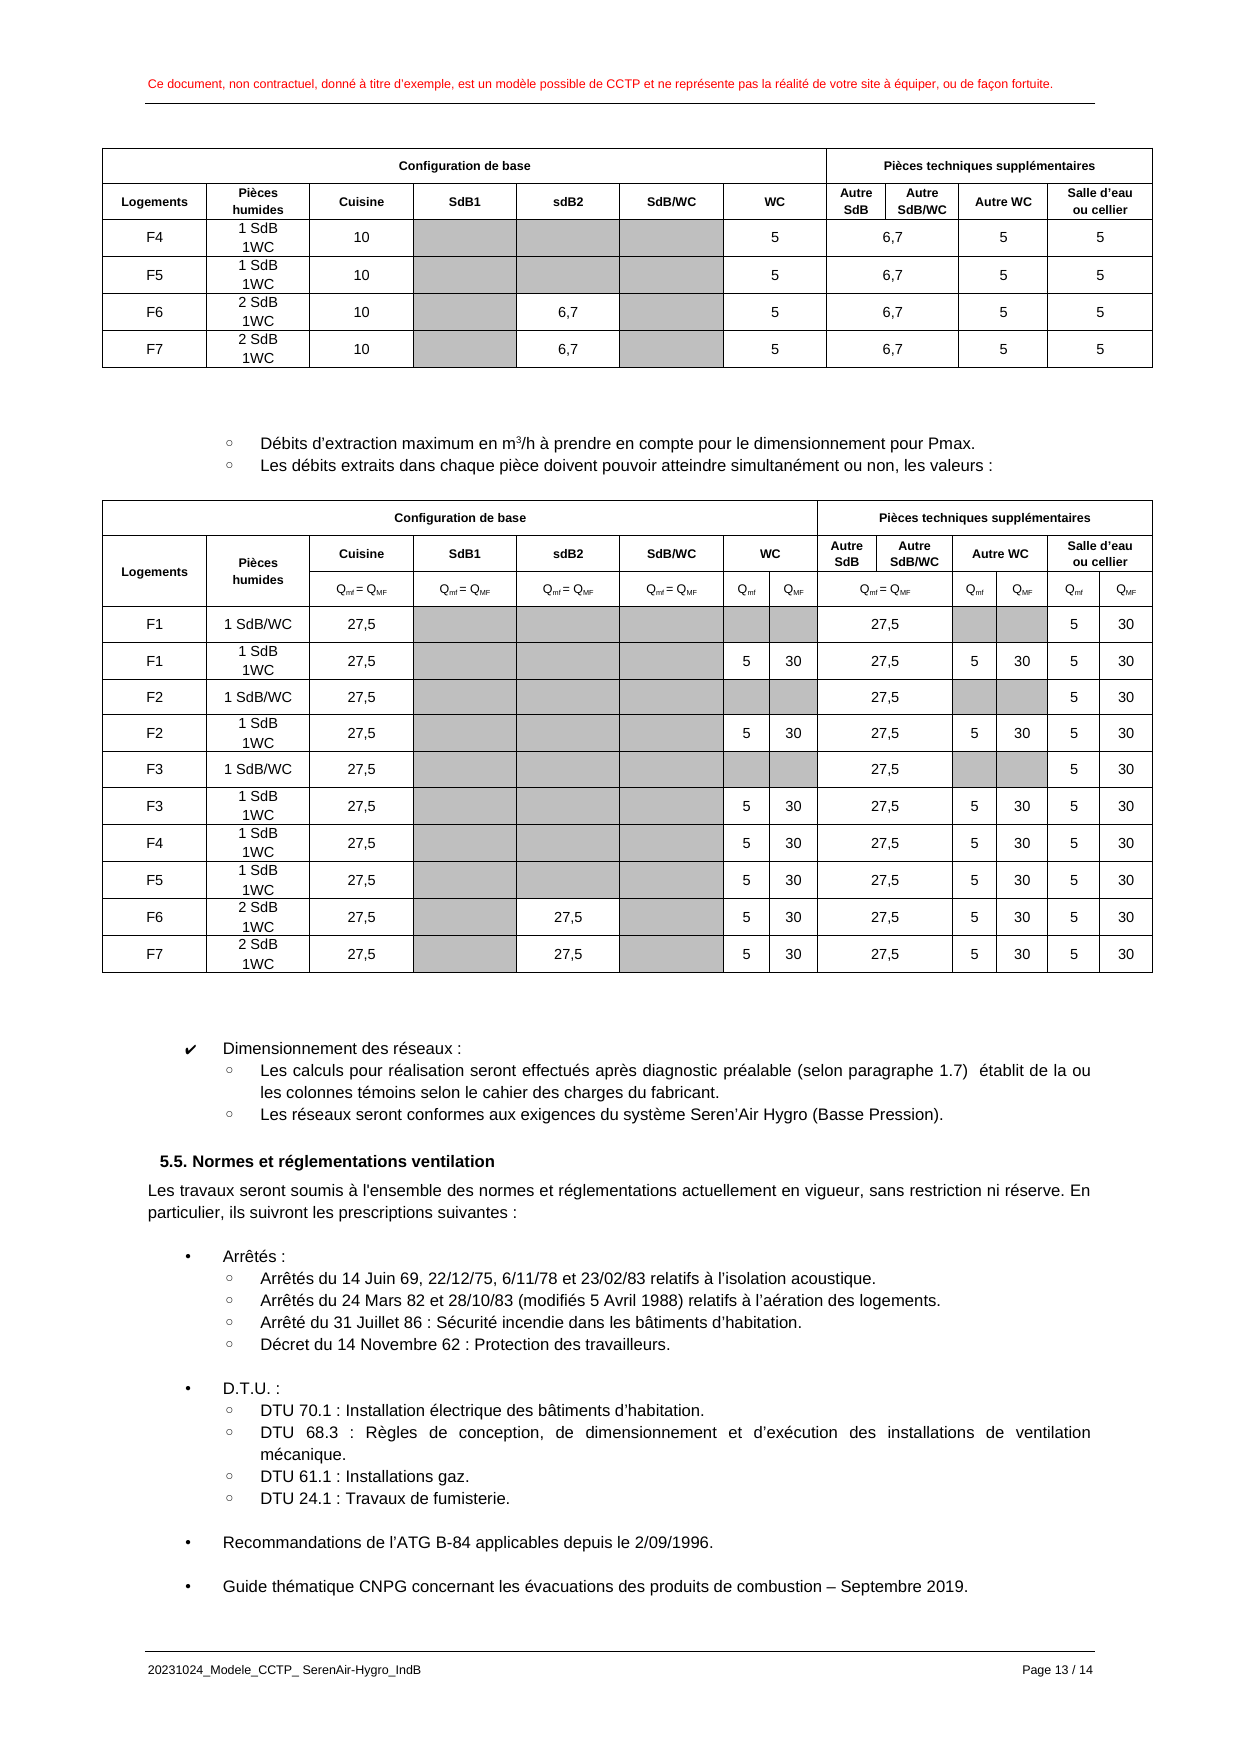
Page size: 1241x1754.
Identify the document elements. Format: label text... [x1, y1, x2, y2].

table_cell [953, 607, 996, 642]
table_cell 2 SdB 1WC [207, 331, 309, 367]
table_cell [953, 752, 996, 787]
table_cell 2 SdB 1WC [207, 936, 309, 972]
table_cell F1 [103, 643, 206, 679]
table_cell [770, 680, 817, 714]
table_cell 5 [953, 899, 996, 935]
table_cell 5 [1048, 899, 1099, 935]
table_cell 6,7 [827, 257, 958, 293]
list Arrêtés : [185, 1246, 1092, 1266]
table_cell F3 [103, 788, 206, 824]
table_cell Qmf = QMF [414, 572, 516, 606]
table_cell QMF [770, 572, 817, 606]
table_cell 1 SdB 1WC [207, 788, 309, 824]
table_cell Autre WC [953, 536, 1047, 571]
table_cell 27,5 [818, 607, 952, 642]
table_cell WC [724, 536, 817, 571]
table_cell 2 SdB 1WC [207, 294, 309, 330]
table_cell 1 SdB/WC [207, 752, 309, 787]
table_cell F5 [103, 257, 206, 293]
table_cell 30 [770, 862, 817, 898]
table_cell 5 [953, 936, 996, 972]
list Guide thématique CNPG concernant les évacuations des produits de combustion – Septembre 2019. [185, 1577, 1092, 1597]
table_cell 27,5 [818, 788, 952, 824]
table_cell 27,5 [818, 715, 952, 751]
table_cell 30 [1100, 607, 1152, 642]
table_cell F4 [103, 825, 206, 861]
list Arrêtés du 14 Juin 69, 22/12/75, 6/11/78 et 23/02/83 relatifs à l’isolation acoustique. [223, 1268, 1092, 1288]
table_cell 27,5 [310, 680, 413, 714]
table_cell 6,7 [827, 331, 958, 367]
table_cell 5 [724, 220, 826, 256]
table_cell 30 [1100, 643, 1152, 679]
table_cell [517, 257, 619, 293]
table_cell 27,5 [818, 899, 952, 935]
table_cell 30 [1100, 899, 1152, 935]
table_cell 5 [724, 936, 769, 972]
table_cell 5 [1048, 752, 1099, 787]
table_cell 30 [997, 825, 1047, 861]
table_cell 5 [724, 643, 769, 679]
table_cell 5 [959, 220, 1047, 256]
table_cell 5 [724, 825, 769, 861]
table_cell [620, 294, 723, 330]
table_cell 5 [1048, 825, 1099, 861]
table_cell 27,5 [818, 825, 952, 861]
list DTU 68.3 : Règles de conception, de dimensionnement et d’exécution des installations de ventilation mécanique. [223, 1423, 1092, 1464]
table_cell 6,7 [517, 294, 619, 330]
table_cell 5 [1048, 936, 1099, 972]
table_cell 10 [310, 294, 413, 330]
table_cell 30 [1100, 680, 1152, 714]
table_cell 27,5 [310, 936, 413, 972]
table_cell [620, 862, 723, 898]
list Les réseaux seront conformes aux exigences du système Seren’Air Hygro (Basse Pression). [223, 1105, 1092, 1124]
table_cell 5 [1048, 607, 1099, 642]
table_cell [517, 715, 619, 751]
table_cell 27,5 [310, 752, 413, 787]
table_cell [517, 752, 619, 787]
table_cell QMF [1100, 572, 1152, 606]
table_cell 27,5 [310, 899, 413, 935]
table_cell [620, 752, 723, 787]
table_cell Autre SdB/WC [877, 536, 952, 571]
list Débits d’extraction maximum en m3/h à prendre en compte pour le dimensionnement pour Pmax. [223, 434, 1092, 453]
table_cell 5 [953, 788, 996, 824]
table_cell F2 [103, 680, 206, 714]
table_cell 30 [770, 788, 817, 824]
table_cell WC [724, 184, 826, 218]
table_cell F7 [103, 936, 206, 972]
table_cell 27,5 [310, 607, 413, 642]
table_cell [620, 899, 723, 935]
table_cell Qmf = QMF [620, 572, 723, 606]
table_cell 30 [1100, 715, 1152, 751]
table_cell 5 [1048, 680, 1099, 714]
table_cell F2 [103, 715, 206, 751]
table_cell [414, 899, 516, 935]
table_cell 30 [770, 899, 817, 935]
table_cell 6,7 [827, 220, 958, 256]
table_cell [517, 825, 619, 861]
list DTU 70.1 : Installation électrique des bâtiments d’habitation. [223, 1401, 1092, 1420]
list Arrêtés du 24 Mars 82 et 28/10/83 (modifiés 5 Avril 1988) relatifs à l’aération des logements. [223, 1291, 1092, 1310]
table_cell 27,5 [310, 825, 413, 861]
table_cell [414, 825, 516, 861]
table_cell 5 [724, 788, 769, 824]
list D.T.U. : [185, 1379, 1092, 1398]
table_cell sdB2 [517, 536, 619, 571]
table_cell [517, 607, 619, 642]
table_cell 5 [959, 294, 1047, 330]
table_cell [724, 680, 769, 714]
list DTU 24.1 : Travaux de fumisterie. [223, 1489, 1092, 1508]
table_cell 27,5 [818, 643, 952, 679]
table_cell [997, 752, 1047, 787]
table_cell F3 [103, 752, 206, 787]
table_cell 2 SdB 1WC [207, 899, 309, 935]
table_cell SdB/WC [620, 536, 723, 571]
table_cell [414, 788, 516, 824]
table_cell SdB1 [414, 536, 516, 571]
table_cell 30 [1100, 825, 1152, 861]
table_cell [724, 607, 769, 642]
table_cell 30 [770, 715, 817, 751]
table_cell 30 [770, 643, 817, 679]
table_cell Autre SdB [818, 536, 876, 571]
table_cell 5 [959, 331, 1047, 367]
table_cell [620, 643, 723, 679]
table_cell Qmf = QMF [517, 572, 619, 606]
table_cell 6,7 [517, 331, 619, 367]
table_cell [620, 825, 723, 861]
text Les travaux seront soumis à l'ensemble des normes et réglementations actuellement en vigueur, sans restriction ni réserve. En particulier, ils suivront les prescriptions suivantes : [148, 1181, 1092, 1222]
table_cell 30 [997, 643, 1047, 679]
table_cell 27,5 [310, 788, 413, 824]
table_cell 27,5 [310, 643, 413, 679]
list Décret du 14 Novembre 62 : Protection des travailleurs. [223, 1335, 1092, 1354]
table_cell Pièces humides [207, 536, 309, 606]
table_cell [724, 752, 769, 787]
list Les calculs pour réalisation seront effectués après diagnostic préalable (selon paragraphe 1.7) établit de la ou les colonnes témoins selon le cahier des charges du fabricant. [223, 1061, 1092, 1102]
table_cell 5 [1048, 715, 1099, 751]
table_cell Qmf [1048, 572, 1099, 606]
table_cell [517, 788, 619, 824]
table_cell Autre SdB [827, 184, 885, 218]
table_cell 5 [724, 862, 769, 898]
table_cell 10 [310, 257, 413, 293]
table_cell 1 SdB 1WC [207, 825, 309, 861]
table_cell Qmf = QMF [818, 572, 952, 606]
table_cell 10 [310, 331, 413, 367]
table_cell 5 [724, 331, 826, 367]
table_cell 27,5 [517, 936, 619, 972]
table_cell Autre SdB/WC [886, 184, 958, 218]
table_cell [620, 788, 723, 824]
table_cell Salle d’eau ou cellier [1048, 536, 1152, 571]
table_cell Qmf [724, 572, 769, 606]
table_cell F6 [103, 899, 206, 935]
table_cell 30 [1100, 788, 1152, 824]
table_cell 5 [953, 862, 996, 898]
table_cell 5 [953, 643, 996, 679]
table_cell Qmf = QMF [310, 572, 413, 606]
table_cell Pièces humides [207, 184, 309, 218]
table_cell 30 [770, 936, 817, 972]
table_cell 27,5 [818, 936, 952, 972]
table_cell 30 [770, 825, 817, 861]
table_cell SdB1 [414, 184, 516, 218]
table_cell [620, 607, 723, 642]
table_cell 30 [997, 936, 1047, 972]
table_cell SdB/WC [620, 184, 723, 218]
table_cell [770, 752, 817, 787]
table_cell F7 [103, 331, 206, 367]
table_header Pièces techniques supplémentaires [818, 501, 1152, 535]
table_cell 27,5 [818, 752, 952, 787]
table_cell 1 SdB 1WC [207, 643, 309, 679]
table_cell [997, 680, 1047, 714]
table_cell [997, 607, 1047, 642]
table_cell [620, 936, 723, 972]
table_cell 5 [1048, 331, 1152, 367]
table_cell F5 [103, 862, 206, 898]
table_cell Cuisine [310, 184, 413, 218]
table_cell 30 [997, 715, 1047, 751]
table_cell F4 [103, 220, 206, 256]
table_cell 5 [1048, 294, 1152, 330]
table_cell sdB2 [517, 184, 619, 218]
table_cell Qmf [953, 572, 996, 606]
table_cell 30 [997, 788, 1047, 824]
table_cell QMF [997, 572, 1047, 606]
list Dimensionnement des réseaux : [185, 1039, 1092, 1058]
table_cell [517, 643, 619, 679]
table_cell 5 [724, 294, 826, 330]
table_cell [414, 752, 516, 787]
table_cell [953, 680, 996, 714]
table_cell 5 [1048, 257, 1152, 293]
table_cell 5 [724, 899, 769, 935]
table_cell 5 [724, 715, 769, 751]
table_cell [770, 607, 817, 642]
table_cell 5 [1048, 220, 1152, 256]
table_cell [414, 862, 516, 898]
table_cell [620, 257, 723, 293]
table_cell [620, 680, 723, 714]
table_cell 5 [953, 825, 996, 861]
table_cell [414, 331, 516, 367]
table_cell 5 [1048, 788, 1099, 824]
table_header Pièces techniques supplémentaires [827, 149, 1152, 183]
table_cell [414, 936, 516, 972]
table_cell F1 [103, 607, 206, 642]
table_cell 1 SdB/WC [207, 607, 309, 642]
table_header Configuration de base [103, 501, 817, 535]
table_cell [414, 294, 516, 330]
table_cell [414, 220, 516, 256]
table_cell 1 SdB 1WC [207, 862, 309, 898]
table_cell [414, 715, 516, 751]
table_cell [620, 715, 723, 751]
table_cell 10 [310, 220, 413, 256]
table_header Configuration de base [103, 149, 826, 183]
table_cell Logements [103, 536, 206, 606]
table_cell 5 [959, 257, 1047, 293]
table_cell 27,5 [310, 862, 413, 898]
table_cell 1 SdB 1WC [207, 257, 309, 293]
table_cell 1 SdB/WC [207, 680, 309, 714]
table_cell Salle d’eau ou cellier [1048, 184, 1152, 218]
list Recommandations de l’ATG B-84 applicables depuis le 2/09/1996. [185, 1533, 1092, 1552]
table_cell 27,5 [310, 715, 413, 751]
table_cell [414, 680, 516, 714]
table_cell 27,5 [517, 899, 619, 935]
list Les débits extraits dans chaque pièce doivent pouvoir atteindre simultanément ou non, les valeurs : [223, 456, 1092, 475]
table_cell Autre WC [959, 184, 1047, 218]
table_cell [414, 257, 516, 293]
table_cell 1 SdB 1WC [207, 715, 309, 751]
table_cell 27,5 [818, 862, 952, 898]
table_cell 30 [1100, 752, 1152, 787]
table_cell 5 [1048, 643, 1099, 679]
table_cell F6 [103, 294, 206, 330]
table_cell Cuisine [310, 536, 413, 571]
table_cell [517, 862, 619, 898]
list DTU 61.1 : Installations gaz. [223, 1467, 1092, 1486]
table_cell 5 [1048, 862, 1099, 898]
table_cell 5 [724, 257, 826, 293]
table_cell 30 [997, 899, 1047, 935]
table_cell 27,5 [818, 680, 952, 714]
table_cell 30 [1100, 936, 1152, 972]
table_cell [414, 643, 516, 679]
table_cell [517, 680, 619, 714]
table_cell Logements [103, 184, 206, 218]
table_cell [414, 607, 516, 642]
table_cell [620, 331, 723, 367]
table_cell 1 SdB 1WC [207, 220, 309, 256]
table_cell [517, 220, 619, 256]
table_cell [620, 220, 723, 256]
table_cell 6,7 [827, 294, 958, 330]
table_cell 30 [997, 862, 1047, 898]
table_cell 5 [953, 715, 996, 751]
subtitle Normes et réglementations ventilation [159, 1152, 1092, 1171]
list Arrêté du 31 Juillet 86 : Sécurité incendie dans les bâtiments d’habitation. [223, 1313, 1092, 1332]
table_cell 30 [1100, 862, 1152, 898]
